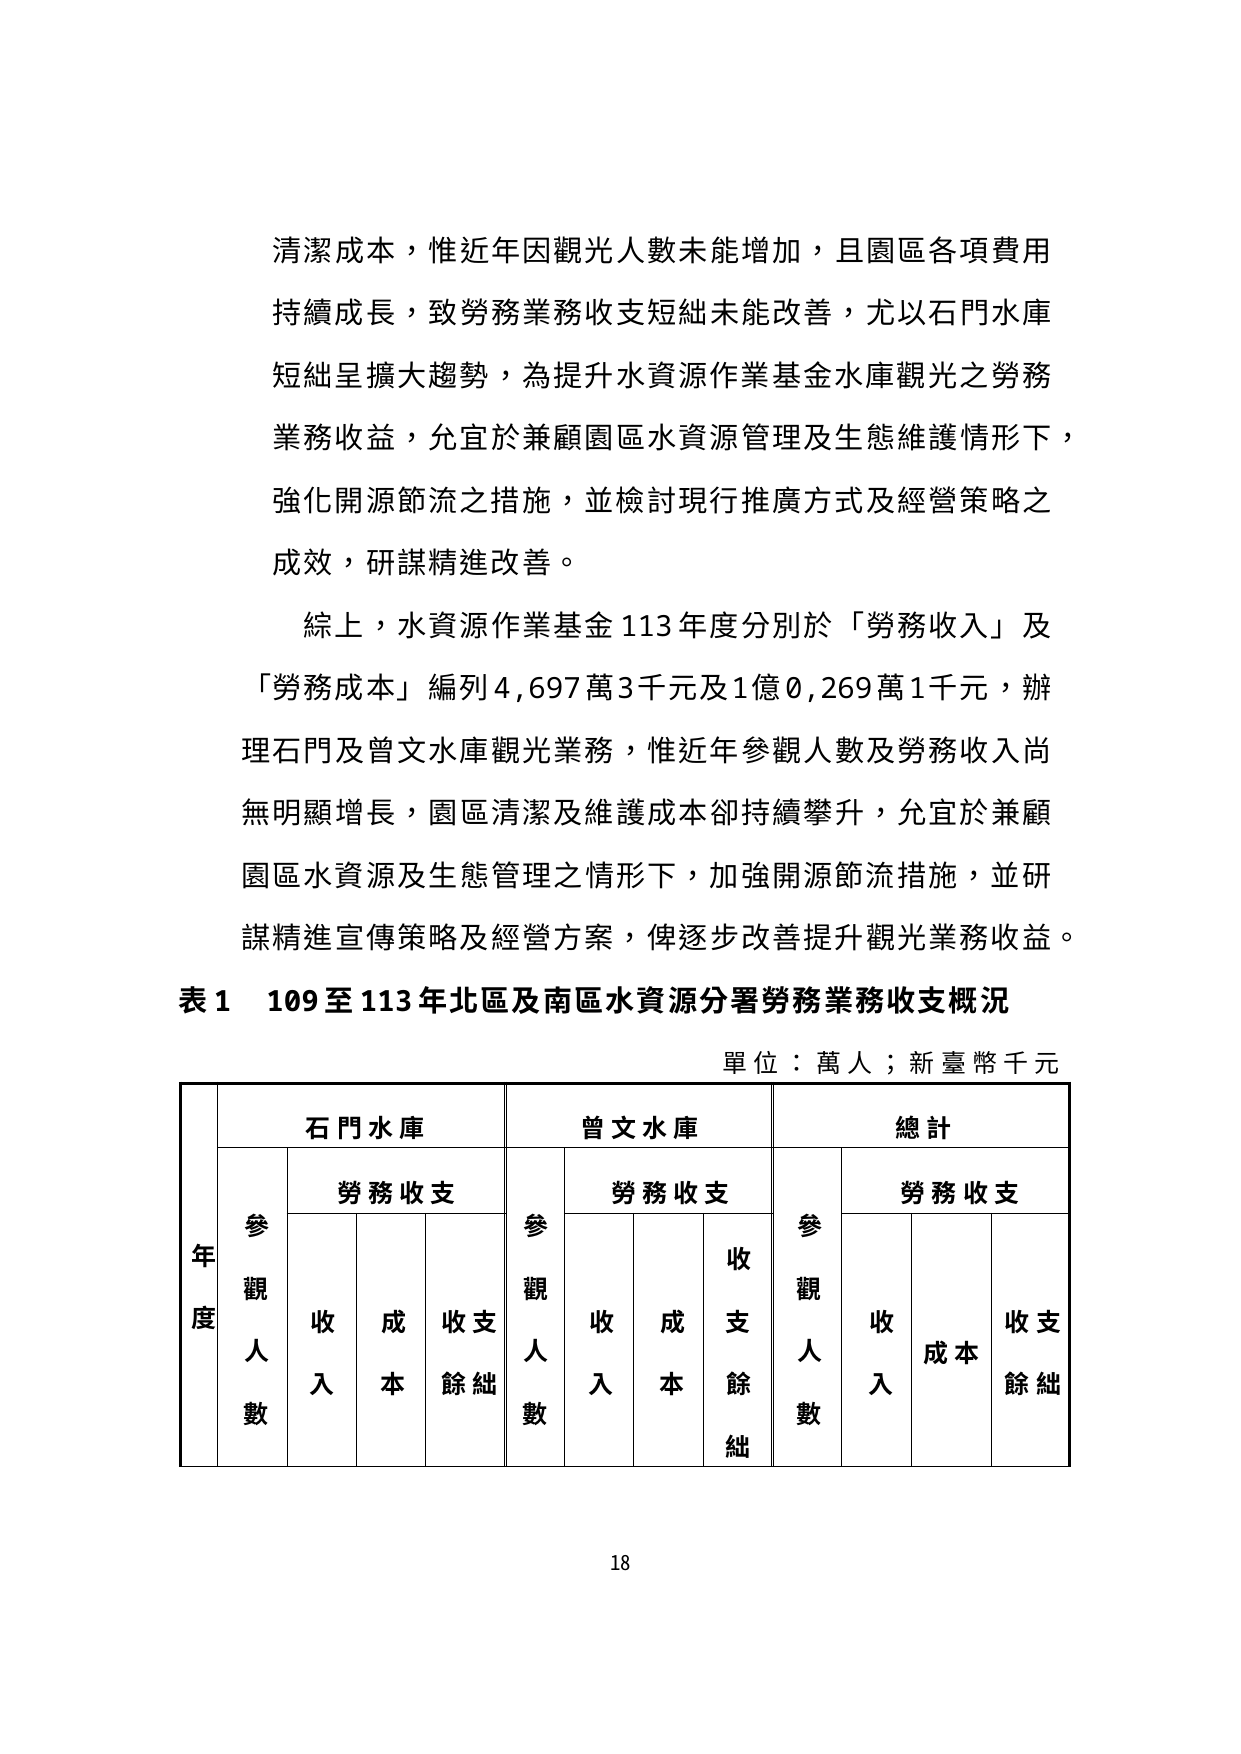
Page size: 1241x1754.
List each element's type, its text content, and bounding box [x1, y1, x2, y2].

table_cell 勞務收支 [288, 1148, 504, 1213]
table_cell 勞務收支 [842, 1148, 1068, 1213]
text 鑑於水資源作業基金辦理水庫觀光業務，原期以自給自足原則下推動，以門票收入等支應遊憩設施管理維護及清潔成本，惟近年因觀光人數未能增加，且園區各項費用持續成長，致勞務業務收支短絀未能改善，尤以石門水庫短絀呈擴大趨勢，為提升水資源作業基金水庫觀光之勞務業務收益，允宜於兼顧園區水資源管理及生態維護情形下，強化開源節流之措施，並檢討現行推廣方式及經營策略之成效，研謀精進改善。 [266, 207, 1063, 582]
table_cell 收支 餘絀 [992, 1214, 1068, 1466]
table_cell 成本 [357, 1214, 425, 1466]
text 綜上，水資源作業基金113年度分別於「勞務收入」及「勞務成本」編列4,697萬3千元及1億0,269萬1千元，辦理石門及曾文水庫觀光業務，惟近年參觀人數及勞務收入尚無明顯增長，園區清潔及維護成本卻持續攀升，允宜於兼顧園區水資源及生態管理之情形下，加強開源節流措施，並研謀精進宣傳策略及經營方案，俾逐步改善提升觀光業務收益。 [236, 582, 1063, 957]
table_cell 收入 [288, 1214, 356, 1466]
table_cell 參觀 人數 [774, 1148, 841, 1466]
table_cell 成本 [634, 1214, 703, 1466]
table_cell 收入 [565, 1214, 633, 1466]
table_cell 參觀人數 [507, 1148, 564, 1466]
table_header 曾文水庫 [507, 1085, 771, 1147]
table_cell 收支 餘絀 [704, 1214, 771, 1466]
table_cell 收支 餘絀 [426, 1214, 504, 1466]
table_cell 勞務收支 [565, 1148, 771, 1213]
table_header 總計 [774, 1085, 1068, 1147]
table_cell 成本 [912, 1214, 991, 1466]
text 單位：萬人；新臺幣千元 [177, 1019, 1063, 1082]
table_header 石門水庫 [218, 1085, 504, 1147]
table_header 年度 [182, 1085, 217, 1466]
table_cell 收入 [842, 1214, 911, 1466]
text 表1 109至113年北區及南區水資源分署勞務業務收支概況 [177, 957, 1063, 1019]
table_cell 參觀 人數 [218, 1148, 287, 1466]
